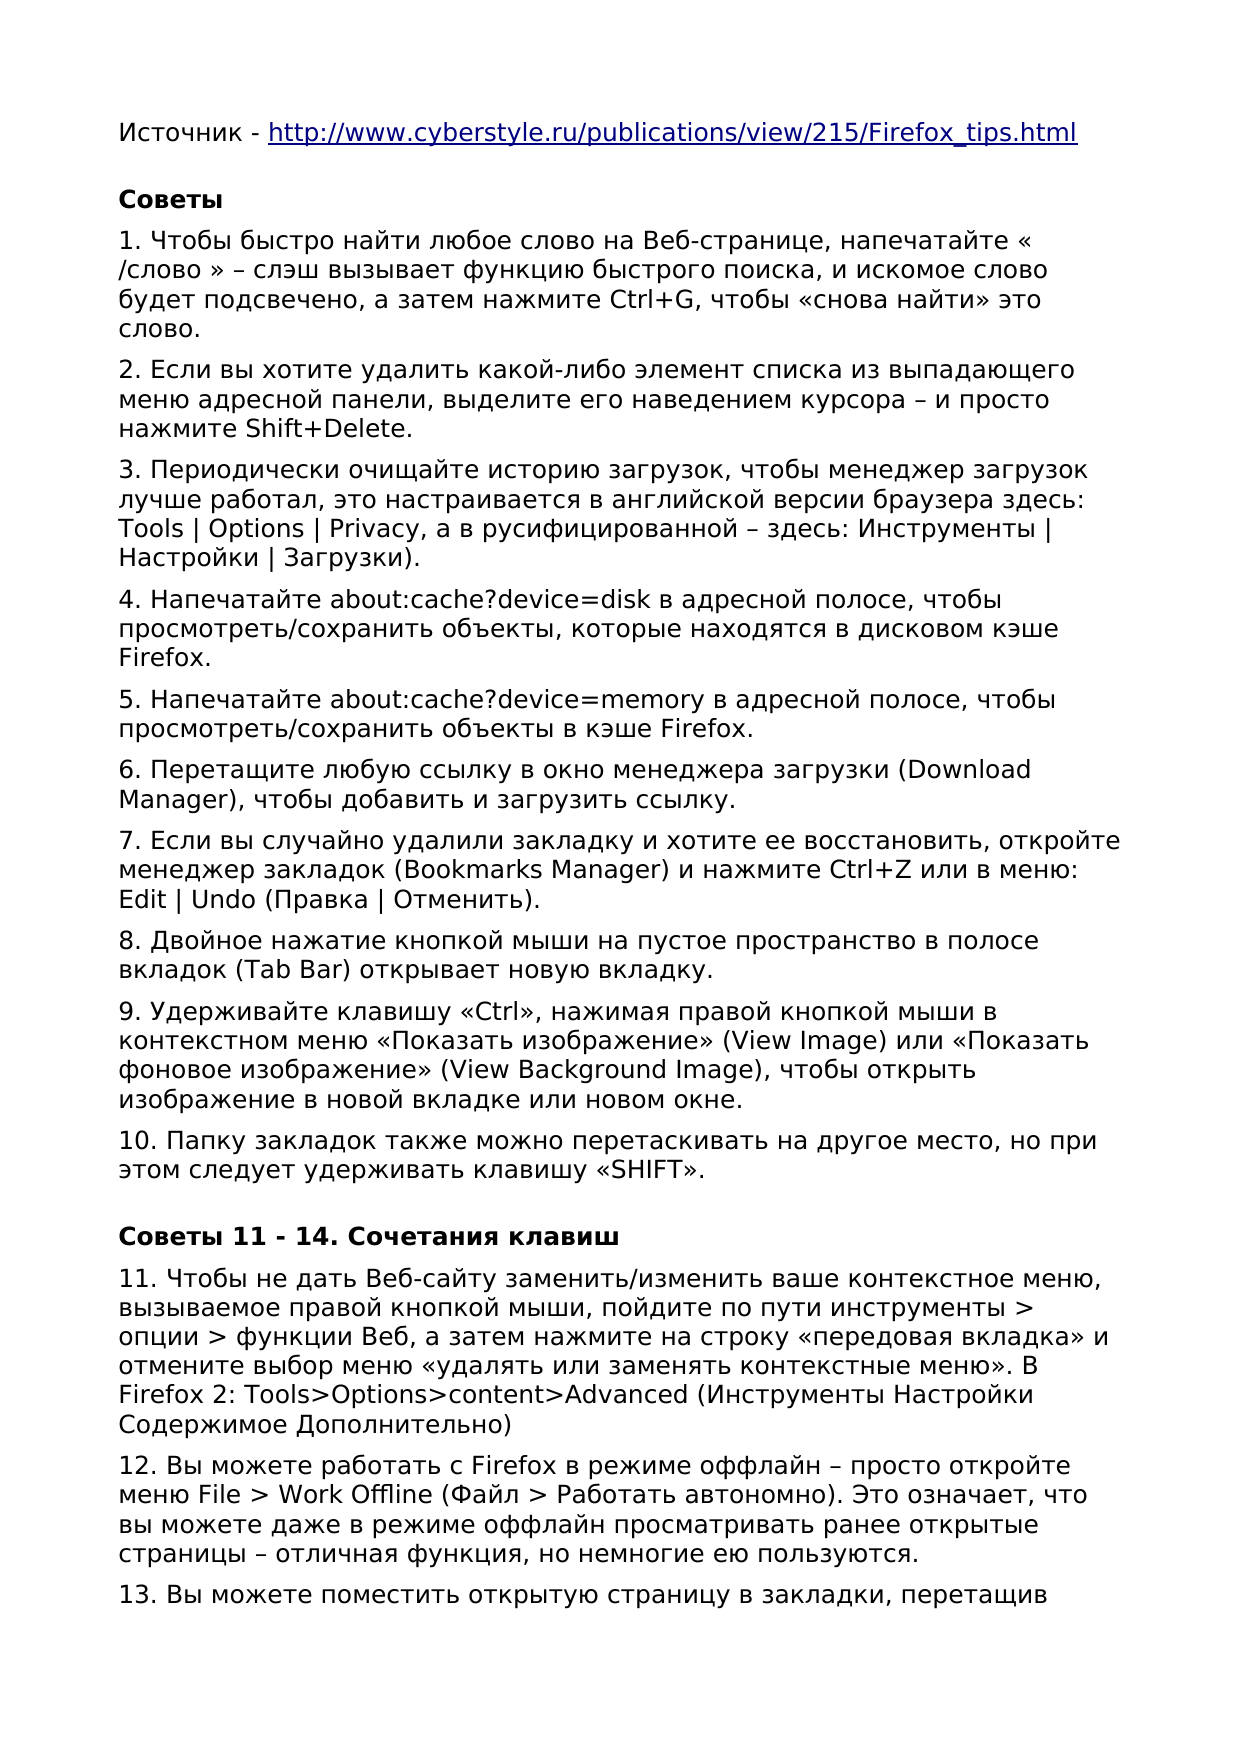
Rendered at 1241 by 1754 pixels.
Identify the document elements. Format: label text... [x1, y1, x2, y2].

text 1. Чтобы быстро найти любое слово на Веб-странице, напечатайте « /слово » – слэш вызывает функцию быстрого поиска, и искомое слово будет подсвечено, а затем нажмите Ctrl+G, чтобы «снова найти» это слово. [118, 226, 1122, 343]
text 13. Вы можете поместить открытую страницу в закладки, перетащив [118, 1581, 1122, 1610]
text 11. Чтобы не дать Веб-сайту заменить/изменить ваше контекстное меню, вызываемое правой кнопкой мыши, пойдите по пути инструменты > опции > функции Веб, а затем нажмите на строку «передовая вкладка» и отмените выбор меню «удалять или заменять контекстные меню». В Firefox 2: Tools>Options>content>Advanced (Инструменты Настройки Содержимое Дополнительно) [118, 1264, 1122, 1439]
text 5. Напечатайте about:cache?device=memory в адресной полосе, чтобы просмотреть/сохранить объекты в кэше Firefox. [118, 685, 1122, 743]
text 12. Вы можете работать с Firefox в режиме оффлайн – просто откройте меню File > Work Offline (Файл > Работать автономно). Это означает, что вы можете даже в режиме оффлайн просматривать ранее открытые страницы – отличная функция, но немногие ею пользуются. [118, 1451, 1122, 1568]
text 4. Напечатайте about:cache?device=disk в адресной полосе, чтобы просмотреть/сохранить объекты, которые находятся в дисковом кэше Firefox. [118, 585, 1122, 672]
text 6. Перетащите любую ссылку в окно менеджера загрузки (Download Manager), чтобы добавить и загрузить ссылку. [118, 756, 1122, 814]
text Источник - http://www.cyberstyle.ru/publications/view/215/Firefox_tips.html [118, 118, 1122, 147]
text 9. Удерживайте клавишу «Ctrl», нажимая правой кнопкой мыши в контекстном меню «Показать изображение» (View Image) или «Показать фоновое изображение» (View Background Image), чтобы открыть изображение в новой вкладке или новом окне. [118, 997, 1122, 1114]
text 2. Если вы хотите удалить какой-либо элемент списка из выпадающего меню адресной панели, выделите его наведением курсора – и просто нажмите Shift+Delete. [118, 356, 1122, 443]
text 3. Периодически очищайте историю загрузок, чтобы менеджер загрузок лучше работал, это настраивается в английской версии браузера здесь: Tools | Options | Privacy, а в русифицированной – здесь: Инструменты | Настройки | Загрузки). [118, 456, 1122, 572]
text 7. Если вы случайно удалили закладку и хотите ее восстановить, откройте менеджер закладок (Bookmarks Manager) и нажмите Ctrl+Z или в меню: Edit | Undo (Правка | Отменить). [118, 826, 1122, 914]
text 10. Папку закладок также можно перетаскивать на другое место, но при этом следует удерживать клавишу «SHIFT». [118, 1126, 1122, 1185]
text 8. Двойное нажатие кнопкой мыши на пустое пространство в полосе вкладок (Tab Bar) открывает новую вкладку. [118, 926, 1122, 985]
subtitle Советы 11 - 14. Сочетания клавиш [118, 1222, 1122, 1251]
subtitle Советы [118, 185, 1122, 214]
